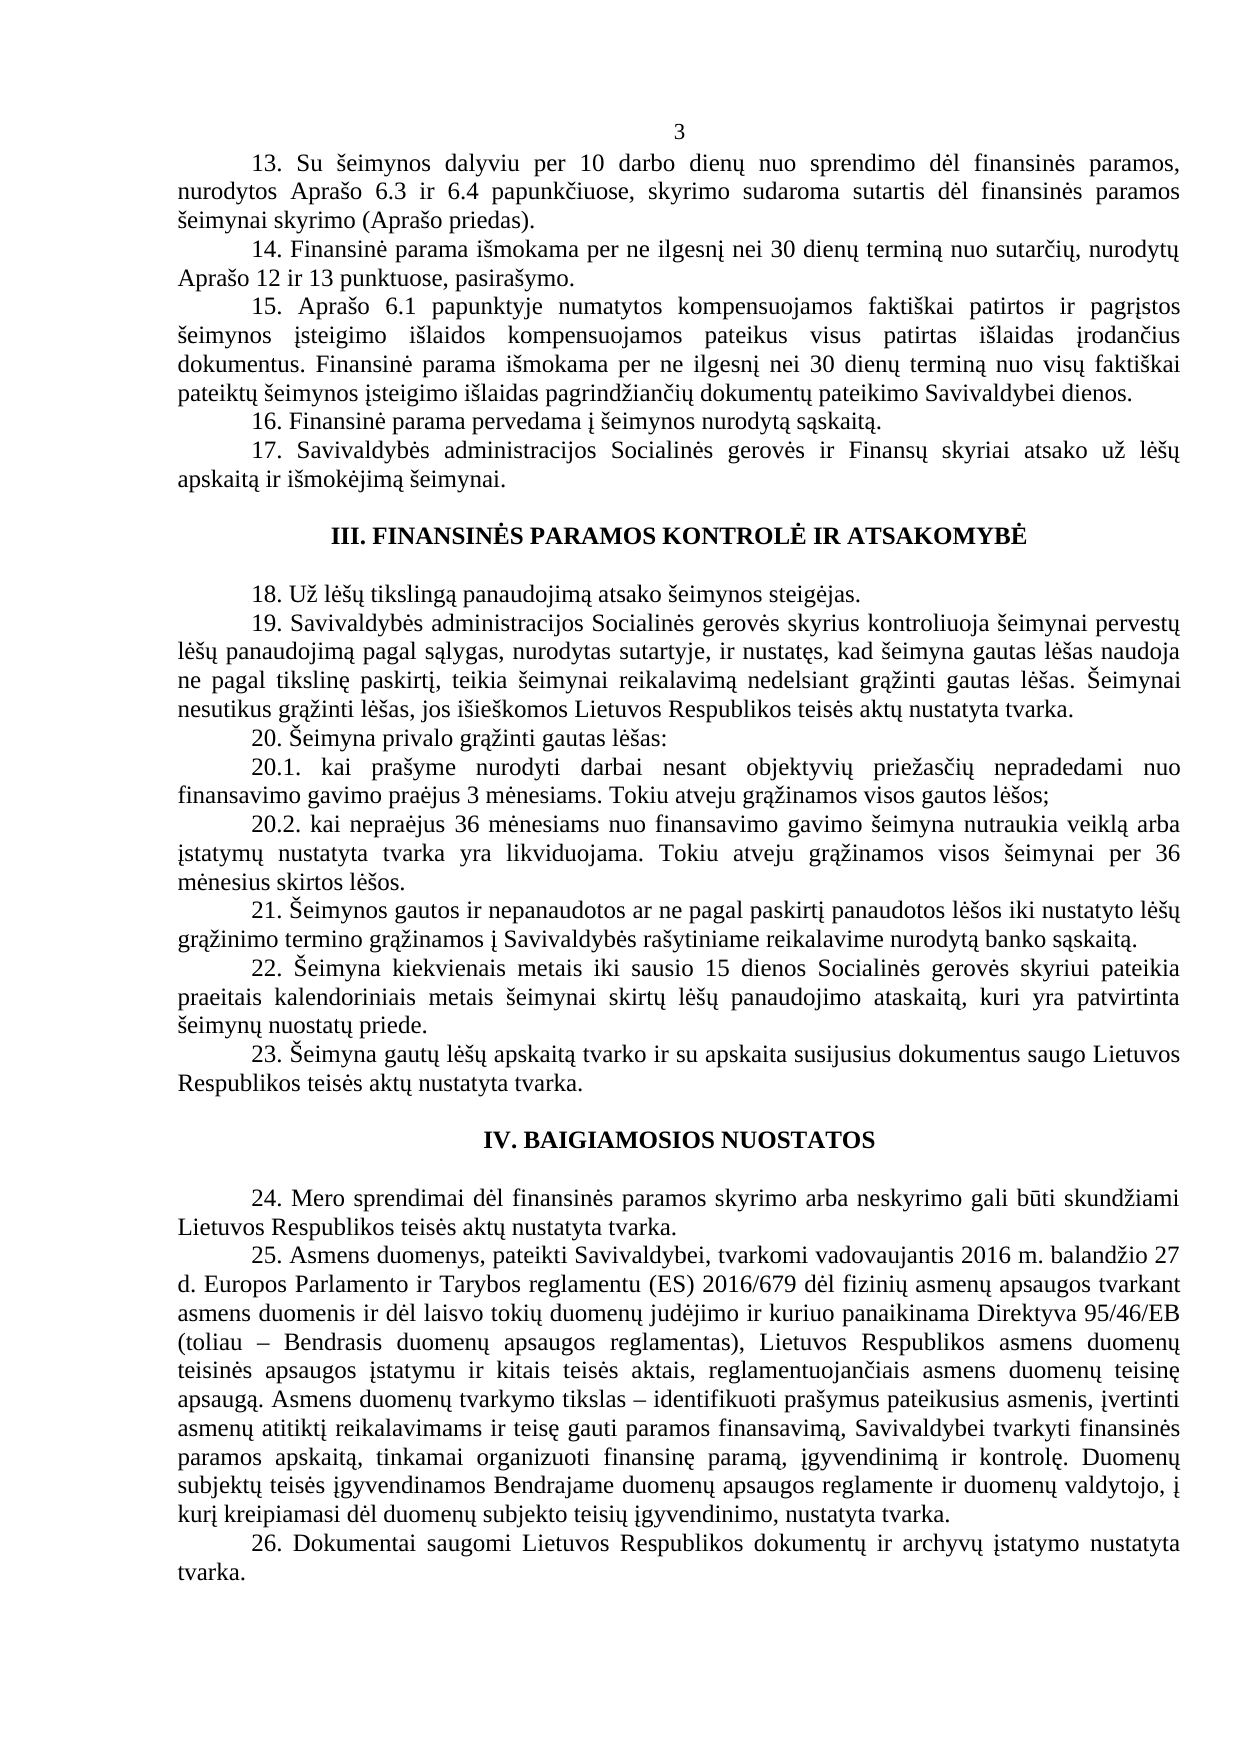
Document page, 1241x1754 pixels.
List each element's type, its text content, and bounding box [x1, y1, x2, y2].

text IV. BAIGIAMOSIOS NUOSTATOS [177, 1125, 1181, 1154]
text 22. Šeimyna kiekvienais metais iki sausio 15 dienos Socialinės gerovės skyriui pateikia praeitais kalendoriniais metais šeimynai skirtų lėšų panaudojimo ataskaitą, kuri yra patvirtinta šeimynų nuostatų priede. [177, 953, 1181, 1039]
text 17. Savivaldybės administracijos Socialinės gerovės ir Finansų skyriai atsako už lėšų apskaitą ir išmokėjimą šeimynai. [177, 435, 1181, 493]
text 25. Asmens duomenys, pateikti Savivaldybei, tvarkomi vadovaujantis 2016 m. balandžio 27 d. Europos Parlamento ir Tarybos reglamentu (ES) 2016/679 dėl fizinių asmenų apsaugos tvarkant asmens duomenis ir dėl laisvo tokių duomenų judėjimo ir kuriuo panaikinama Direktyva 95/46/EB (toliau – Bendrasis duomenų apsaugos reglamentas), Lietuvos Respublikos asmens duomenų teisinės apsaugos įstatymu ir kitais teisės aktais, reglamentuojančiais asmens duomenų teisinę apsaugą. Asmens duomenų tvarkymo tikslas – identifikuoti prašymus pateikusius asmenis, įvertinti asmenų atitiktį reikalavimams ir teisę gauti paramos finansavimą, Savivaldybei tvarkyti finansinės paramos apskaitą, tinkamai organizuoti finansinę paramą, įgyvendinimą ir kontrolę. Duomenų subjektų teisės įgyvendinamos Bendrajame duomenų apsaugos reglamente ir duomenų valdytojo, į kurį kreipiamasi dėl duomenų subjekto teisių įgyvendinimo, nustatyta tvarka. [177, 1240, 1181, 1528]
text 20.1. kai prašyme nurodyti darbai nesant objektyvių priežasčių nepradedami nuo finansavimo gavimo praėjus 3 mėnesiams. Tokiu atveju grąžinamos visos gautos lėšos; [177, 752, 1181, 809]
text III. FINANSINĖS PARAMOS KONTROLĖ IR ATSAKOMYBĖ [177, 521, 1181, 550]
text 15. Aprašo 6.1 papunktyje numatytos kompensuojamos faktiškai patirtos ir pagrįstos šeimynos įsteigimo išlaidos kompensuojamos pateikus visus patirtas išlaidas įrodančius dokumentus. Finansinė parama išmokama per ne ilgesnį nei 30 dienų terminą nuo visų faktiškai pateiktų šeimynos įsteigimo išlaidas pagrindžiančių dokumentų pateikimo Savivaldybei dienos. [177, 291, 1181, 406]
text 19. Savivaldybės administracijos Socialinės gerovės skyrius kontroliuoja šeimynai pervestų lėšų panaudojimą pagal sąlygas, nurodytas sutartyje, ir nustatęs, kad šeimyna gautas lėšas naudoja ne pagal tikslinę paskirtį, teikia šeimynai reikalavimą nedelsiant grąžinti gautas lėšas. Šeimynai nesutikus grąžinti lėšas, jos išieškomos Lietuvos Respublikos teisės aktų nustatyta tvarka. [177, 608, 1181, 723]
text 13. Su šeimynos dalyviu per 10 darbo dienų nuo sprendimo dėl finansinės paramos, nurodytos Aprašo 6.3 ir 6.4 papunkčiuose, skyrimo sudaroma sutartis dėl finansinės paramos šeimynai skyrimo (Aprašo priedas). [177, 148, 1181, 234]
text 26. Dokumentai saugomi Lietuvos Respublikos dokumentų ir archyvų įstatymo nustatyta tvarka. [177, 1528, 1181, 1585]
text 21. Šeimynos gautos ir nepanaudotos ar ne pagal paskirtį panaudotos lėšos iki nustatyto lėšų grąžinimo termino grąžinamos į Savivaldybės rašytiniame reikalavime nurodytą banko sąskaitą. [177, 895, 1181, 953]
text 23. Šeimyna gautų lėšų apskaitą tvarko ir su apskaita susijusius dokumentus saugo Lietuvos Respublikos teisės aktų nustatyta tvarka. [177, 1039, 1181, 1097]
text 16. Finansinė parama pervedama į šeimynos nurodytą sąskaitą. [177, 406, 1181, 435]
text 18. Už lėšų tikslingą panaudojimą atsako šeimynos steigėjas. [177, 579, 1181, 608]
text 24. Mero sprendimai dėl finansinės paramos skyrimo arba neskyrimo gali būti skundžiami Lietuvos Respublikos teisės aktų nustatyta tvarka. [177, 1183, 1181, 1240]
text 14. Finansinė parama išmokama per ne ilgesnį nei 30 dienų terminą nuo sutarčių, nurodytų Aprašo 12 ir 13 punktuose, pasirašymo. [177, 234, 1181, 291]
text 20.2. kai nepraėjus 36 mėnesiams nuo finansavimo gavimo šeimyna nutraukia veiklą arba įstatymų nustatyta tvarka yra likviduojama. Tokiu atveju grąžinamos visos šeimynai per 36 mėnesius skirtos lėšos. [177, 809, 1181, 895]
text 20. Šeimyna privalo grąžinti gautas lėšas: [177, 723, 1181, 752]
